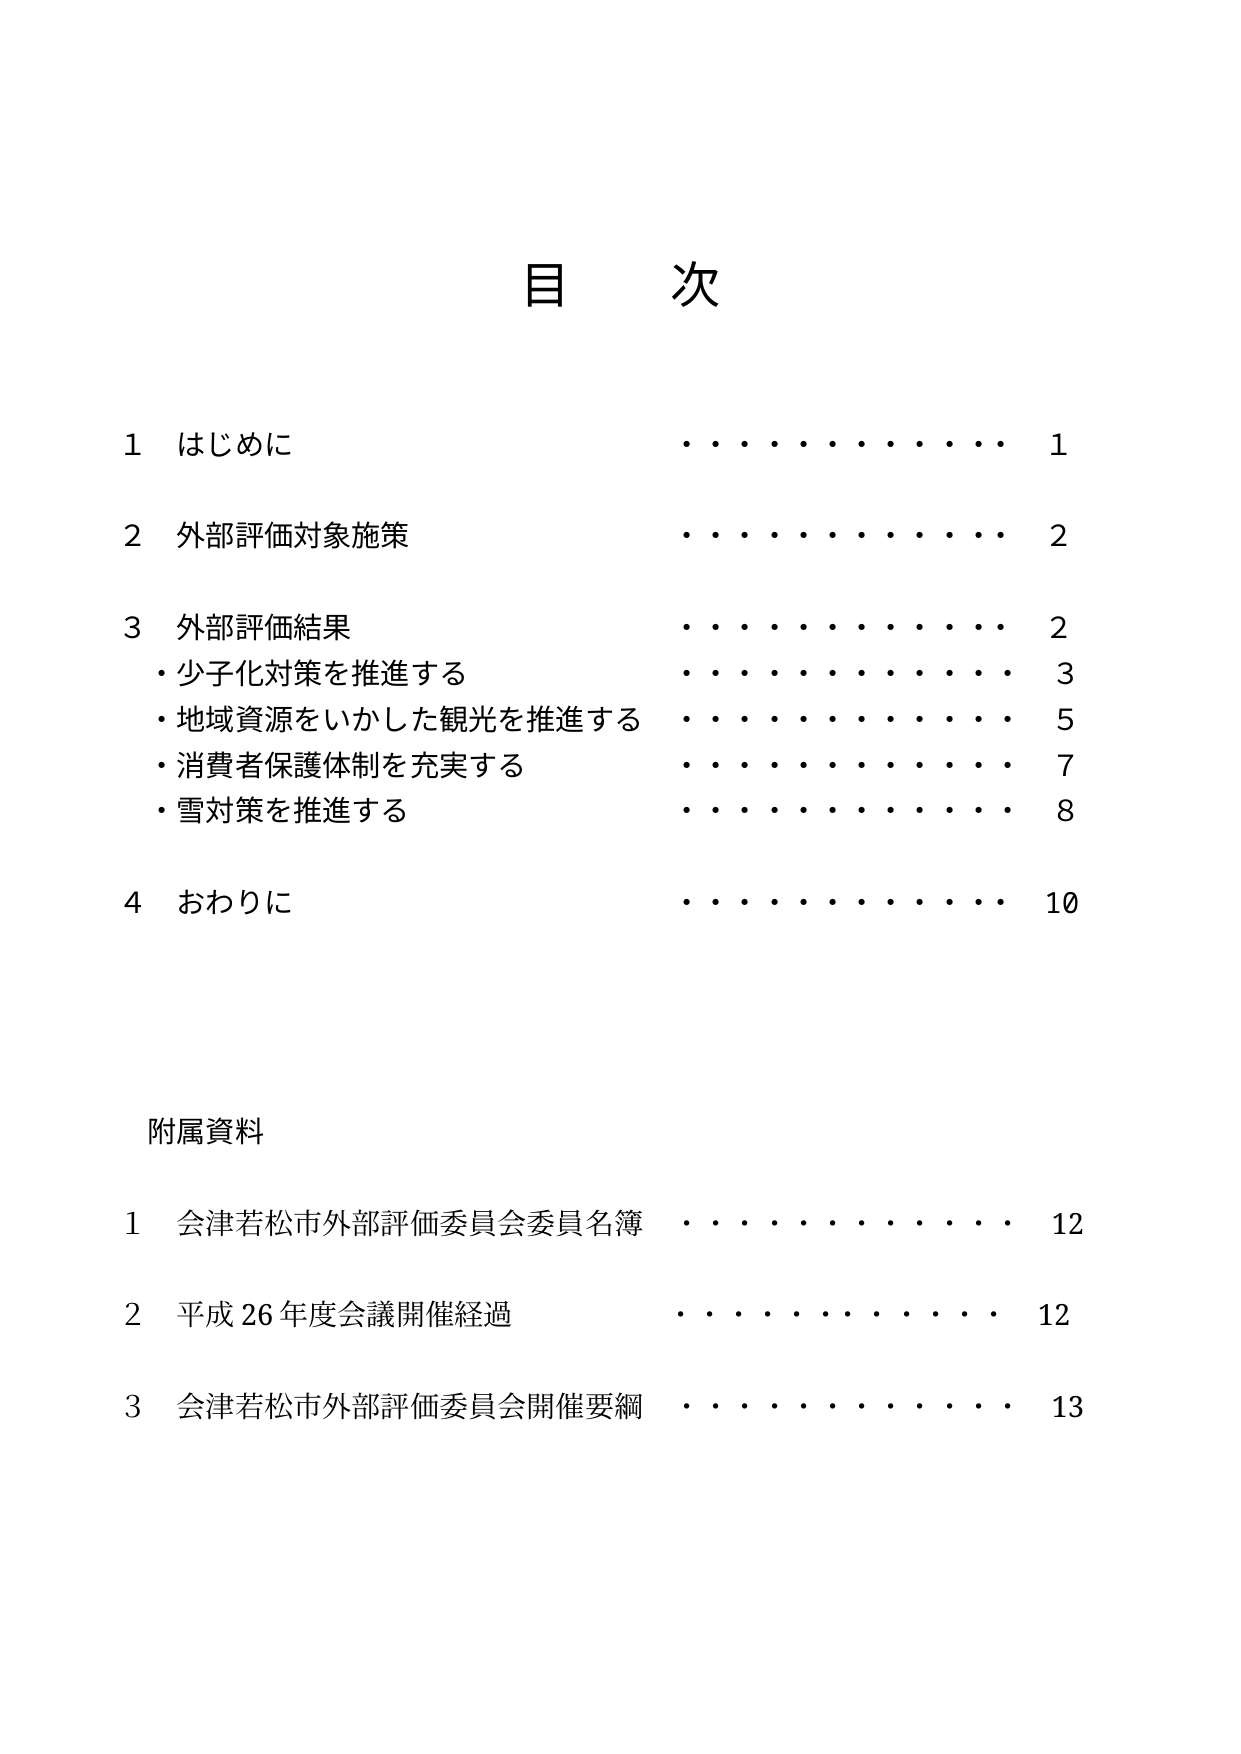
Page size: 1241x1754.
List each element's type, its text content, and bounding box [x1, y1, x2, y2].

text ２ 平成26年度会議開催経過 ・・・・・・・・・・・・ 12 [118, 1289, 1122, 1335]
text ・雪対策を推進する ・・・・・・・・・・・・ ８ [118, 785, 1122, 831]
text ・少子化対策を推進する ・・・・・・・・・・・・ ３ [118, 648, 1122, 693]
text ・地域資源をいかした観光を推進する ・・・・・・・・・・・・ ５ [118, 693, 1122, 739]
text ３ 会津若松市外部評価委員会開催要綱 ・・・・・・・・・・・・ 13 [118, 1381, 1122, 1427]
text ・消費者保護体制を充実する ・・・・・・・・・・・・ ７ [118, 739, 1122, 785]
text １ 会津若松市外部評価委員会委員名簿 ・・・・・・・・・・・・ 12 [118, 1198, 1122, 1243]
text 目 次 [118, 235, 1122, 327]
text 附属資料 [118, 1106, 1122, 1152]
text １ はじめに ・・・・・・・・・・・・ １ [118, 418, 1122, 464]
text ４ おわりに ・・・・・・・・・・・・ 10 [118, 877, 1122, 923]
text ２ 外部評価対象施策 ・・・・・・・・・・・・ ２ [118, 510, 1122, 556]
text ３ 外部評価結果 ・・・・・・・・・・・・ ２ [118, 602, 1122, 648]
